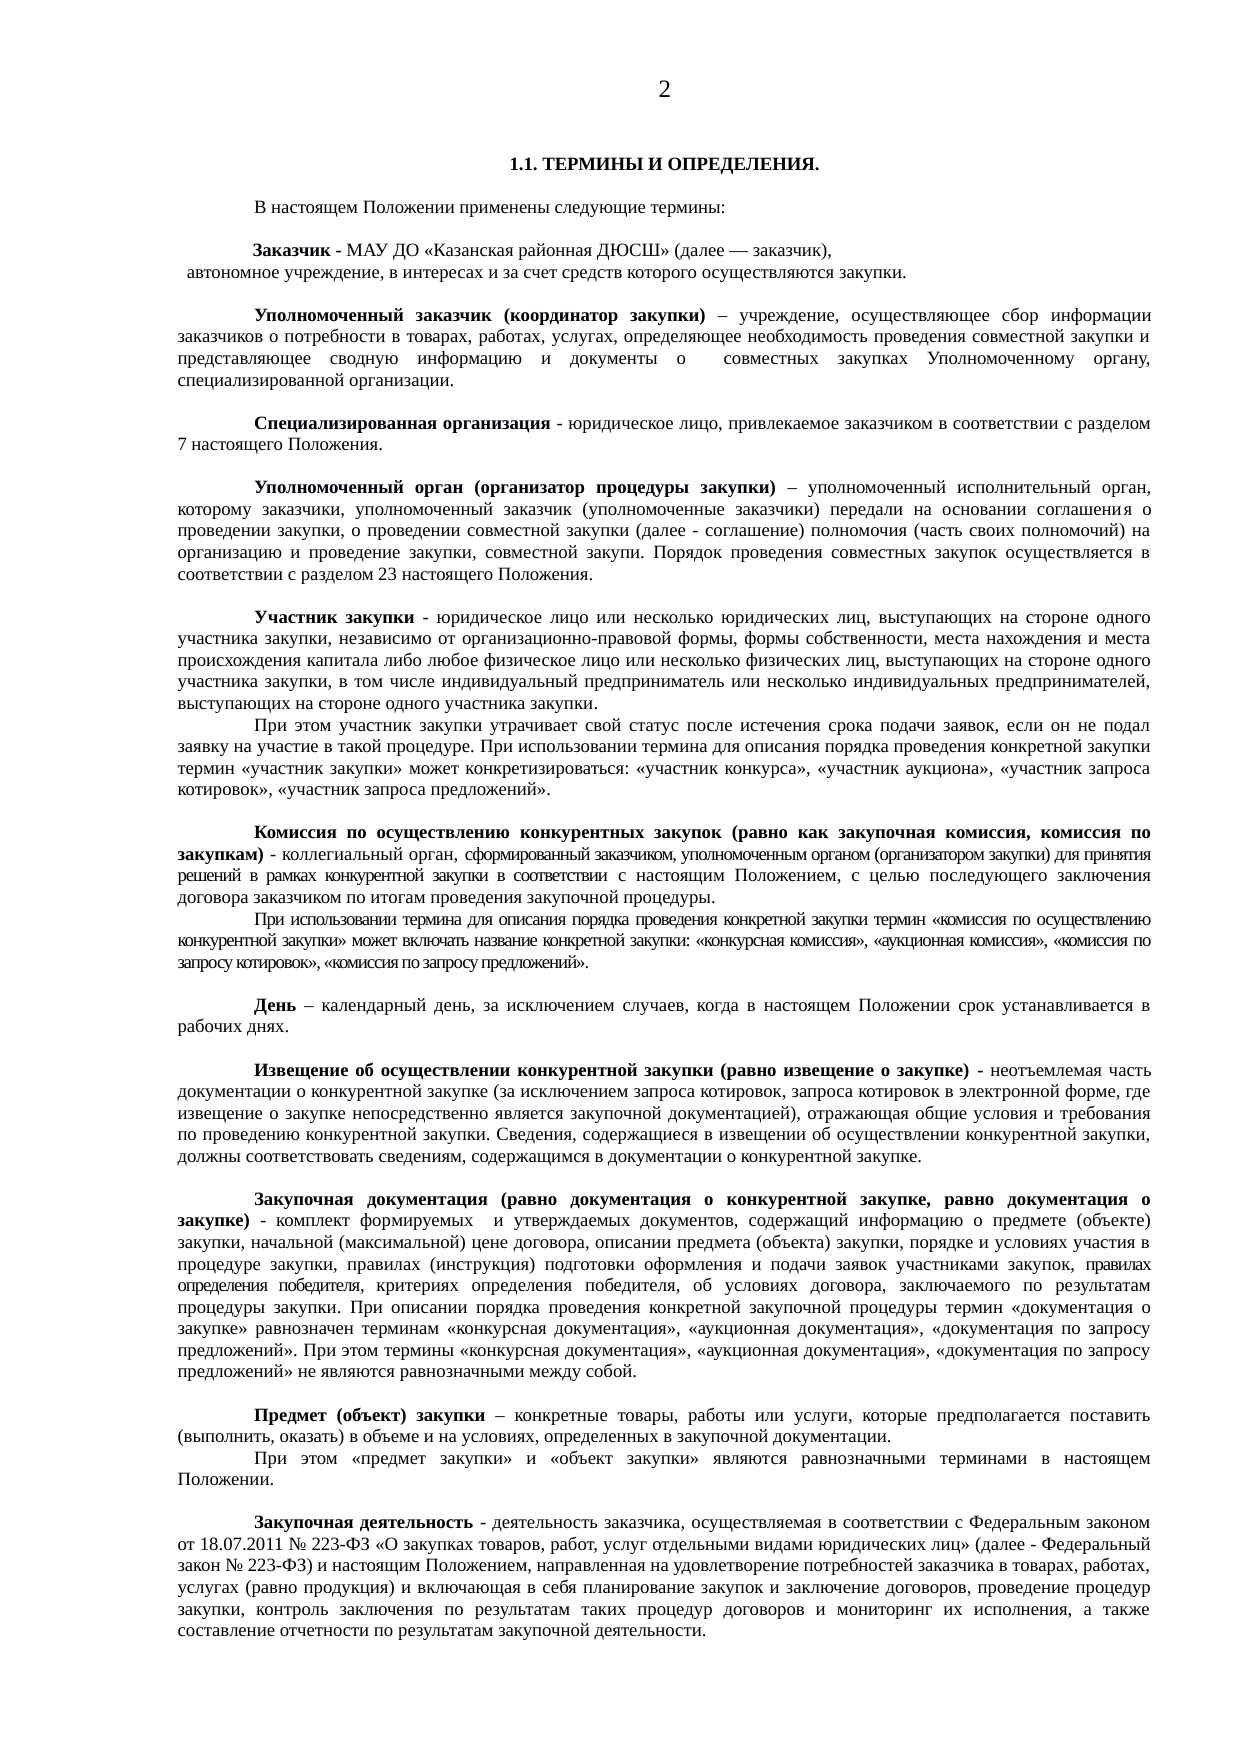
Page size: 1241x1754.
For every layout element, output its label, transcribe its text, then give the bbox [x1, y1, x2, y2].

text Уполномоченный орган (организатор процедуры закупки) – уполномоченный исполнительный орган, которому заказчики, уполномоченный заказчик (уполномоченные заказчики) передали на основании соглашения о проведении закупки, о проведении совместной закупки (далее - соглашение) полномочия (часть своих полномочий) на организацию и проведение закупки, совместной закупи. Порядок проведения совместных закупок осуществляется в соответствии с разделом 23 настоящего Положения. [177, 476, 1152, 584]
text 1.1. ТЕРМИНЫ И ОПРЕДЕЛЕНИЯ. [177, 153, 1152, 174]
text Заказчик - МАУ ДО «Казанская районная ДЮСШ» (далее — заказчик), [177, 239, 1152, 261]
text Специализированная организация - юридическое лицо, привлекаемое заказчиком в соответствии с разделом 7 настоящего Положения. [177, 412, 1152, 455]
text Уполномоченный заказчик (координатор закупки) – учреждение, осуществляющее сбор информации заказчиков о потребности в товарах, работах, услугах, определяющее необходимость проведения совместной закупки и представляющее сводную информацию и документы о совместных закупках Уполномоченному органу, специализированной организации. [177, 304, 1152, 390]
text При этом участник закупки утрачивает свой статус после истечения срока подачи заявок, если он не подал заявку на участие в такой процедуре. При использовании термина для описания порядка проведения конкретной закупки термин «участник закупки» может конкретизироваться: «участник конкурса», «участник аукциона», «участник запроса котировок», «участник запроса предложений». [177, 713, 1152, 800]
text автономное учреждение, в интересах и за счет средств которого осуществляются закупки. [177, 261, 1152, 282]
text Извещение об осуществлении конкурентной закупки (равно извещение о закупке) - неотъемлемая часть документации о конкурентной закупке (за исключением запроса котировок, запроса котировок в электронной форме, где извещение о закупке непосредственно является закупочной документацией), отражающая общие условия и требования по проведению конкурентной закупки. Сведения, содержащиеся в извещении об осуществлении конкурентной закупки, должны соответствовать сведениям, содержащимся в документации о конкурентной закупке. [177, 1058, 1152, 1166]
text В настоящем Положении применены следующие термины: [177, 196, 1152, 217]
text Закупочная документация (равно документация о конкурентной закупке, равно документация о закупке) - комплект формируемых и утверждаемых документов, содержащий информацию о предмете (объекте) закупки, начальной (максимальной) цене договора, описании предмета (объекта) закупки, порядке и условиях участия в процедуре закупки, правилах (инструкция) подготовки оформления и подачи заявок участниками закупок, правилах определения победителя, критериях определения победителя, об условиях договора, заключаемого по результатам процедуры закупки. При описании порядка проведения конкретной закупочной процедуры термин «документация о закупке» равнозначен терминам «конкурсная документация», «аукционная документация», «документация по запросу предложений». При этом термины «конкурсная документация», «аукционная документация», «документация по запросу предложений» не являются равнозначными между собой. [177, 1188, 1152, 1382]
text Закупочная деятельность - деятельность заказчика, осуществляемая в соответствии с Федеральным законом от 18.07.2011 № 223-ФЗ «О закупках товаров, работ, услуг отдельными видами юридических лиц» (далее - Федеральный закон № 223-ФЗ) и настоящим Положением, направленная на удовлетворение потребностей заказчика в товарах, работах, услугах (равно продукция) и включающая в себя планирование закупок и заключение договоров, проведение процедур закупки, контроль заключения по результатам таких процедур договоров и мониторинг их исполнения, а также составление отчетности по результатам закупочной деятельности. [177, 1511, 1152, 1641]
text Предмет (объект) закупки – конкретные товары, работы или услуги, которые предполагается поставить (выполнить, оказать) в объеме и на условиях, определенных в закупочной документации. [177, 1403, 1152, 1447]
text При использовании термина для описания порядка проведения конкретной закупки термин «комиссия по осуществлению конкурентной закупки» может включать название конкретной закупки: «конкурсная комиссия», «аукционная комиссия», «комиссия по запросу котировок», «комиссия по запросу предложений». [177, 907, 1152, 972]
text Участник закупки - юридическое лицо или несколько юридических лиц, выступающих на стороне одного участника закупки, независимо от организационно-правовой формы, формы собственности, места нахождения и места происхождения капитала либо любое физическое лицо или несколько физических лиц, выступающих на стороне одного участника закупки, в том числе индивидуальный предприниматель или несколько индивидуальных предпринимателей, выступающих на стороне одного участника закупки. [177, 606, 1152, 713]
text День – календарный день, за исключением случаев, когда в настоящем Положении срок устанавливается в рабочих днях. [177, 994, 1152, 1037]
text При этом «предмет закупки» и «объект закупки» являются равнозначными терминами в настоящем Положении. [177, 1447, 1152, 1490]
text Комиссия по осуществлению конкурентных закупок (равно как закупочная комиссия, комиссия по закупкам) - коллегиальный орган, сформированный заказчиком, уполномоченным органом (организатором закупки) для принятия решений в рамках конкурентной закупки в соответствии с настоящим Положением, с целью последующего заключения договора заказчиком по итогам проведения закупочной процедуры. [177, 821, 1152, 907]
